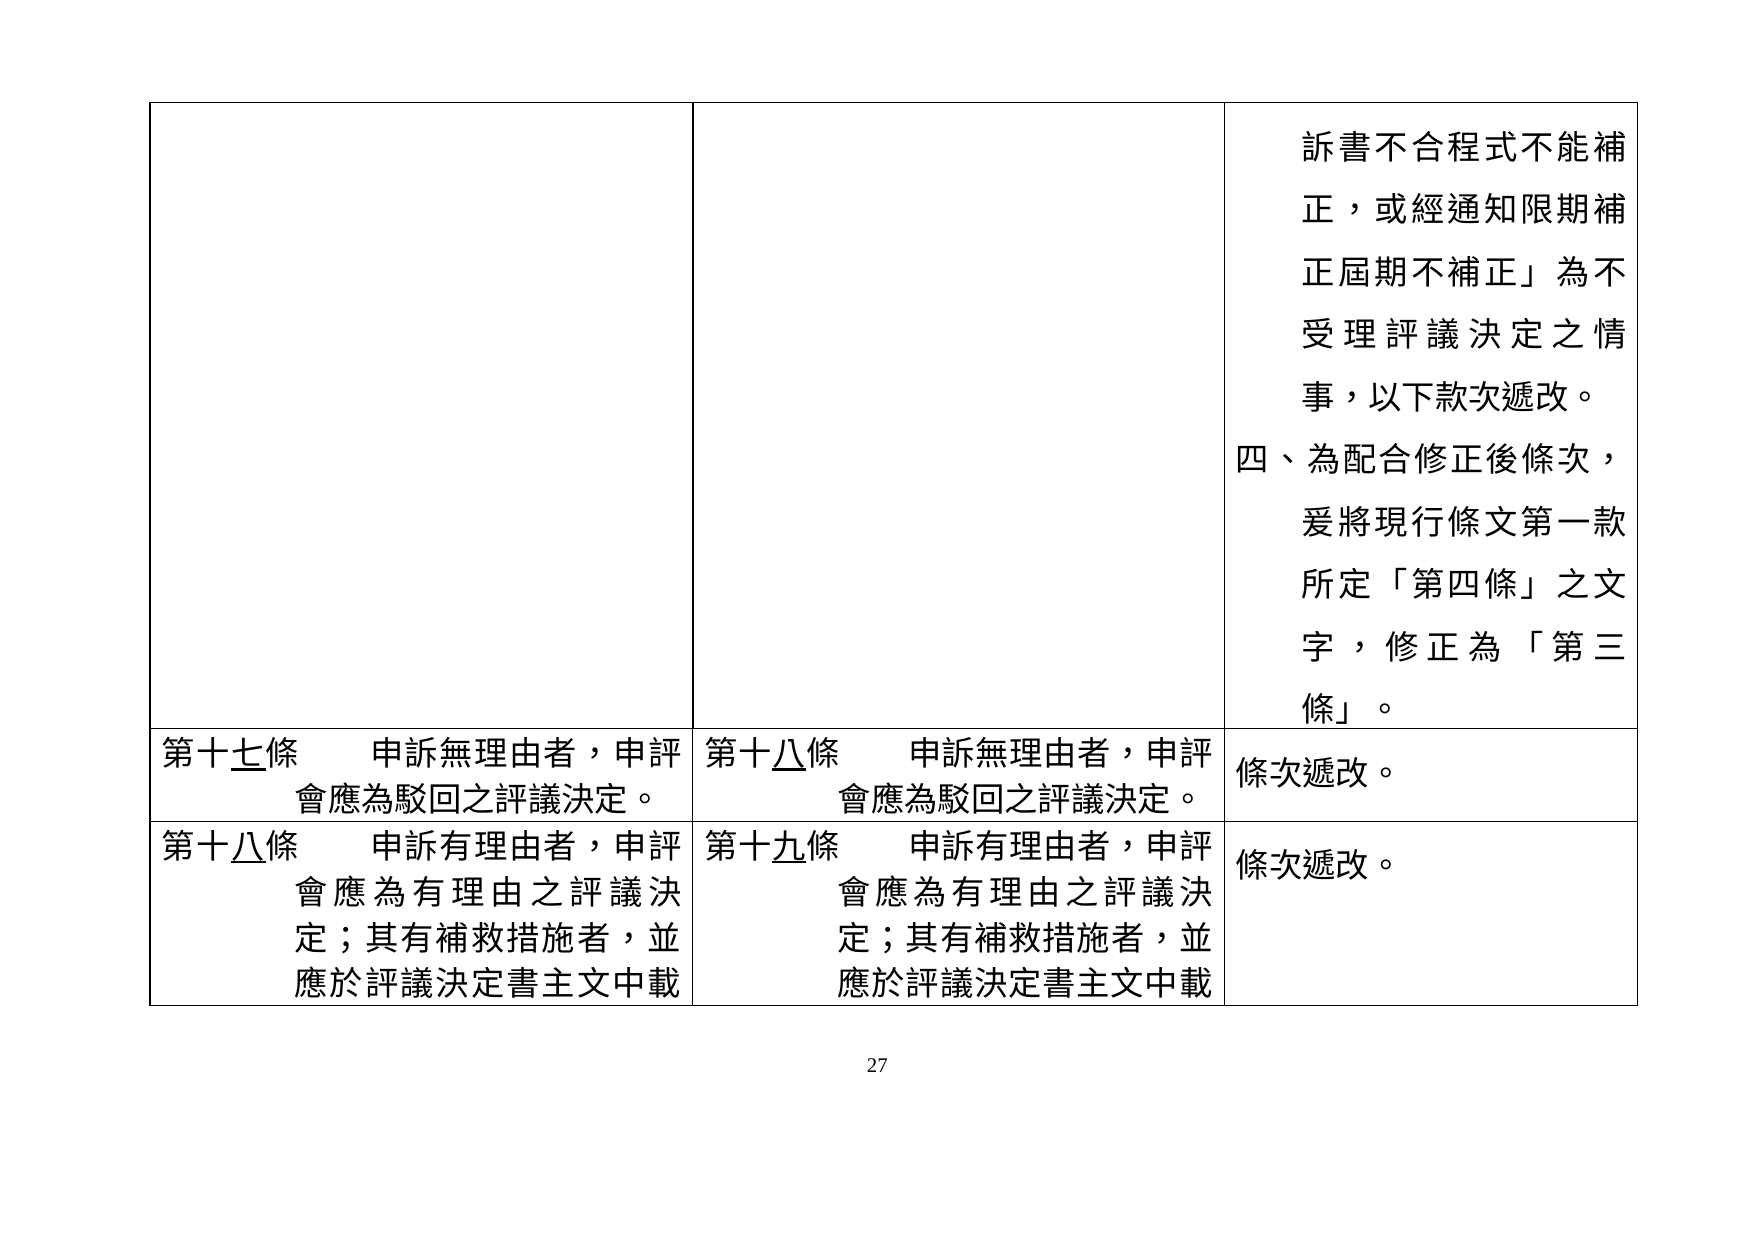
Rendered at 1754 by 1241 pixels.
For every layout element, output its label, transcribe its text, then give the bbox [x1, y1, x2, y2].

table_cell 第十八條 申訴有理由者，申評會應為有理由之評議決定；其有補救措施者，並應於評議決定書主文中載 [151, 822, 692, 1005]
table_cell [694, 103, 1224, 728]
table_cell 第十九條 申訴有理由者，申評會應為有理由之評議決定；其有補救措施者，並應於評議決定書主文中載 [693, 822, 1224, 1005]
table_cell 條次遞改。 [1225, 729, 1637, 821]
table_cell 訴書不合程式不能補正，或經通知限期補正屆期不補正」為不受理評議決定之情事，以下款次遞改。 四、為配合修正後條次，爰將現行條文第一款所定「第四條」之文字，修正為「第三條」。 [1225, 103, 1637, 728]
table_cell 第十八條 申訴無理由者，申評會應為駁回之評議決定。 [693, 729, 1224, 821]
table_cell 第十七條 申訴無理由者，申評會應為駁回之評議決定。 [151, 729, 692, 821]
table_cell 條次遞改。 [1225, 822, 1637, 1005]
table_cell [151, 103, 692, 728]
